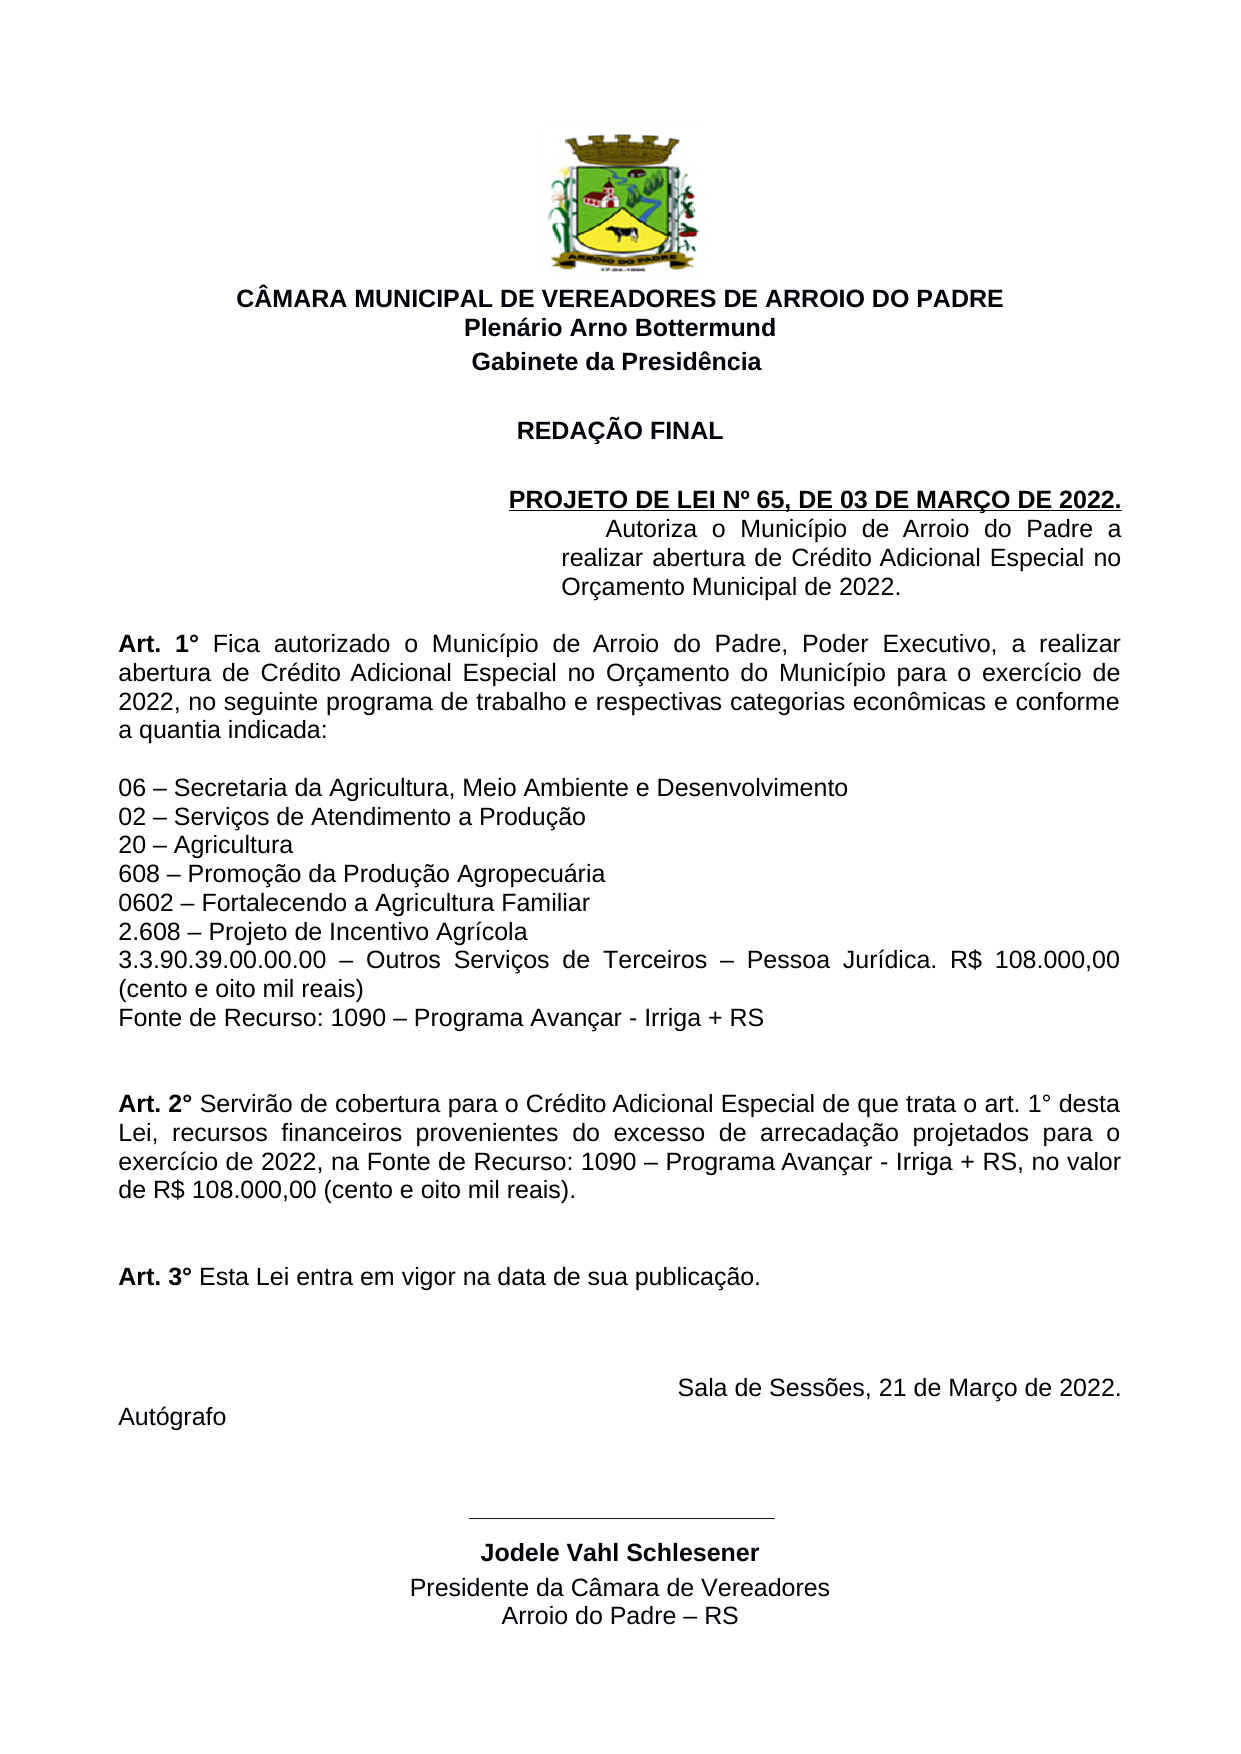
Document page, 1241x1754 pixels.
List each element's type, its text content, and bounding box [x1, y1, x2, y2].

text Art. 3° Esta Lei entra em vigor na data de sua publicação. [118, 1261, 1122, 1290]
text Câmara Municipal de Vereadores de Arroio do Padre [118, 284, 1122, 313]
picture [541, 121, 708, 275]
text PROJETO DE LEI Nº 65, DE 03 DE MARÇO DE 2022. [118, 485, 1122, 514]
text Art. 2° Servirão de cobertura para o Crédito Adicional Especial de que trata o art. 1° desta Lei, recursos financeiros provenientes do excesso de arrecadação projetados para o exercício de 2022, na Fonte de Recurso: 1090 – Programa Avançar - Irriga + RS, no valor de R$ 108.000,00 (cento e oito mil reais). [118, 1089, 1122, 1204]
text 06 – Secretaria da Agricultura, Meio Ambiente e Desenvolvimento [118, 773, 1122, 801]
text Autoriza o Município de Arroio do Padre a realizar abertura de Crédito Adicional Especial no Orçamento Municipal de 2022. [561, 514, 1122, 600]
text ______________________ [118, 1492, 1122, 1521]
text 02 – Serviços de Atendimento a Produção [118, 801, 1122, 830]
text Sala de Sessões, 21 de Março de 2022. [118, 1373, 1122, 1401]
text Fonte de Recurso: 1090 – Programa Avançar - Irriga + RS [118, 1003, 1122, 1031]
text Autógrafo [118, 1401, 1122, 1430]
text 3.3.90.39.00.00.00 – Outros Serviços de Terceiros – Pessoa Jurídica. R$ 108.000,00 (cento e oito mil reais) [118, 945, 1122, 1003]
text Presidente da Câmara de Vereadores [118, 1572, 1122, 1601]
text Gabinete da Presidência [118, 347, 1122, 376]
text 2.608 – Projeto de Incentivo Agrícola [118, 916, 1122, 945]
text Jodele Vahl Schlesener [118, 1538, 1122, 1567]
text REDAÇÃO FINAL [118, 416, 1122, 445]
text Art. 1° Fica autorizado o Município de Arroio do Padre, Poder Executivo, a realizar abertura de Crédito Adicional Especial no Orçamento do Município para o exercício de 2022, no seguinte programa de trabalho e respectivas categorias econômicas e conforme a quantia indicada: [118, 629, 1122, 744]
text 20 – Agricultura [118, 830, 1122, 859]
text 608 – Promoção da Produção Agropecuária [118, 859, 1122, 888]
text 0602 – Fortalecendo a Agricultura Familiar [118, 888, 1122, 916]
text Plenário Arno Bottermund [118, 313, 1122, 342]
text Arroio do Padre – RS [118, 1601, 1122, 1630]
